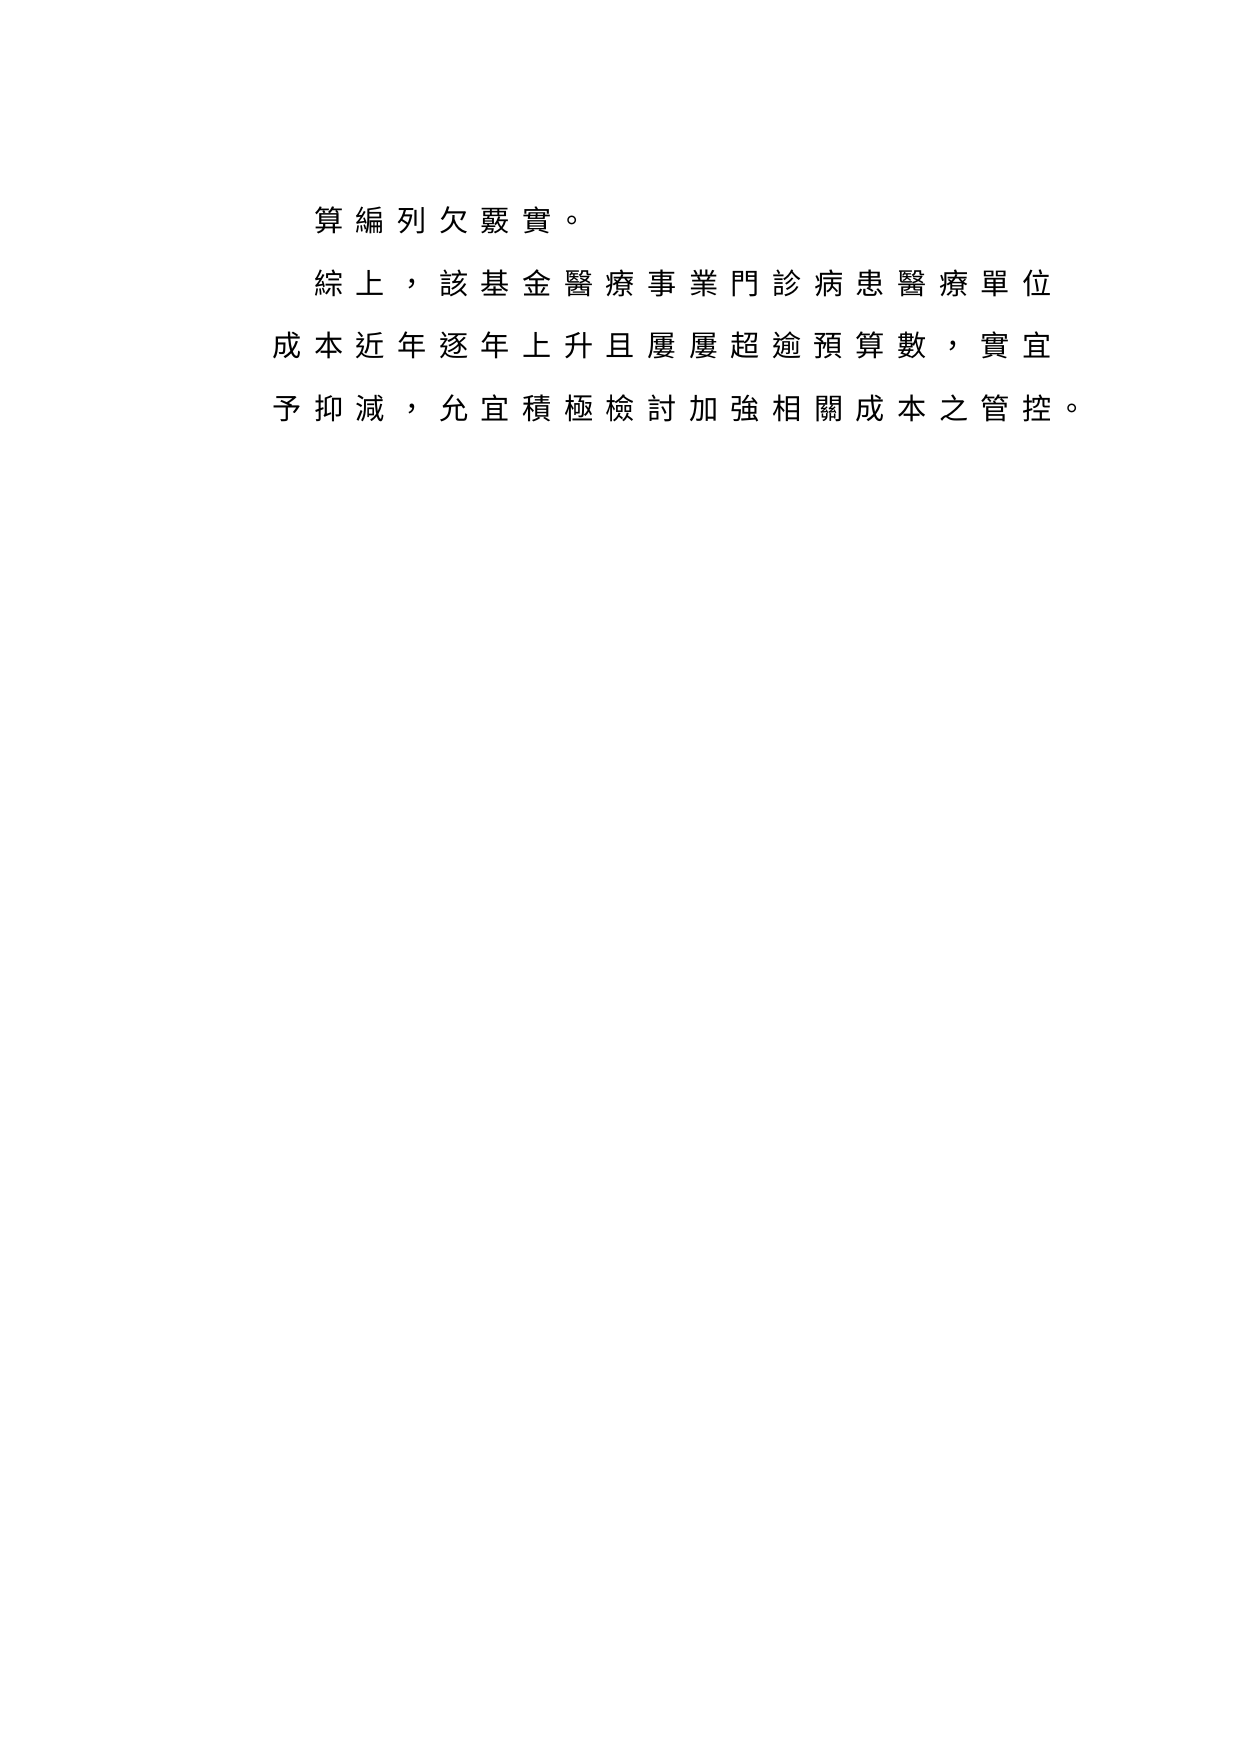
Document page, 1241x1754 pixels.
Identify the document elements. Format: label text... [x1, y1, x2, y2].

text 又該基金醫療事業就該項門診病患醫療成本預算之估列，近年來顯過偏保守，致單位成本決算數屢屢超逾預算數。如103年度至107年度依所編列預算顯示之單位成本分別為1,176.26元、1,201.95元、1,248.43元、1,256.52元及1,319.87元，執行結果分別達1,248.47元、1,259.55元、1,321.76元、1,442.55元及1,522.82元，各較預算數增加72.21元、57.6元、73.33元、186.03元及202.95元(增幅各為6.14%、4.79%、5.87% 、14.81%及15.38%）；108年度截至8月底止，該項單位成本實際數更達1,539.83元，較預算數1,421.39元高出118.44元，增幅已達8.33%（詳附表1），均顯其近各年來並未參照過去實績估列相關成本預算，其預算編列欠覈實。 [271, 177, 1058, 240]
text 綜上，該基金醫療事業門診病患醫療單位成本近年逐年上升且屢屢超逾預算數，實宜予抑減，允宜積極檢討加強相關成本之管控。 [242, 240, 1058, 427]
